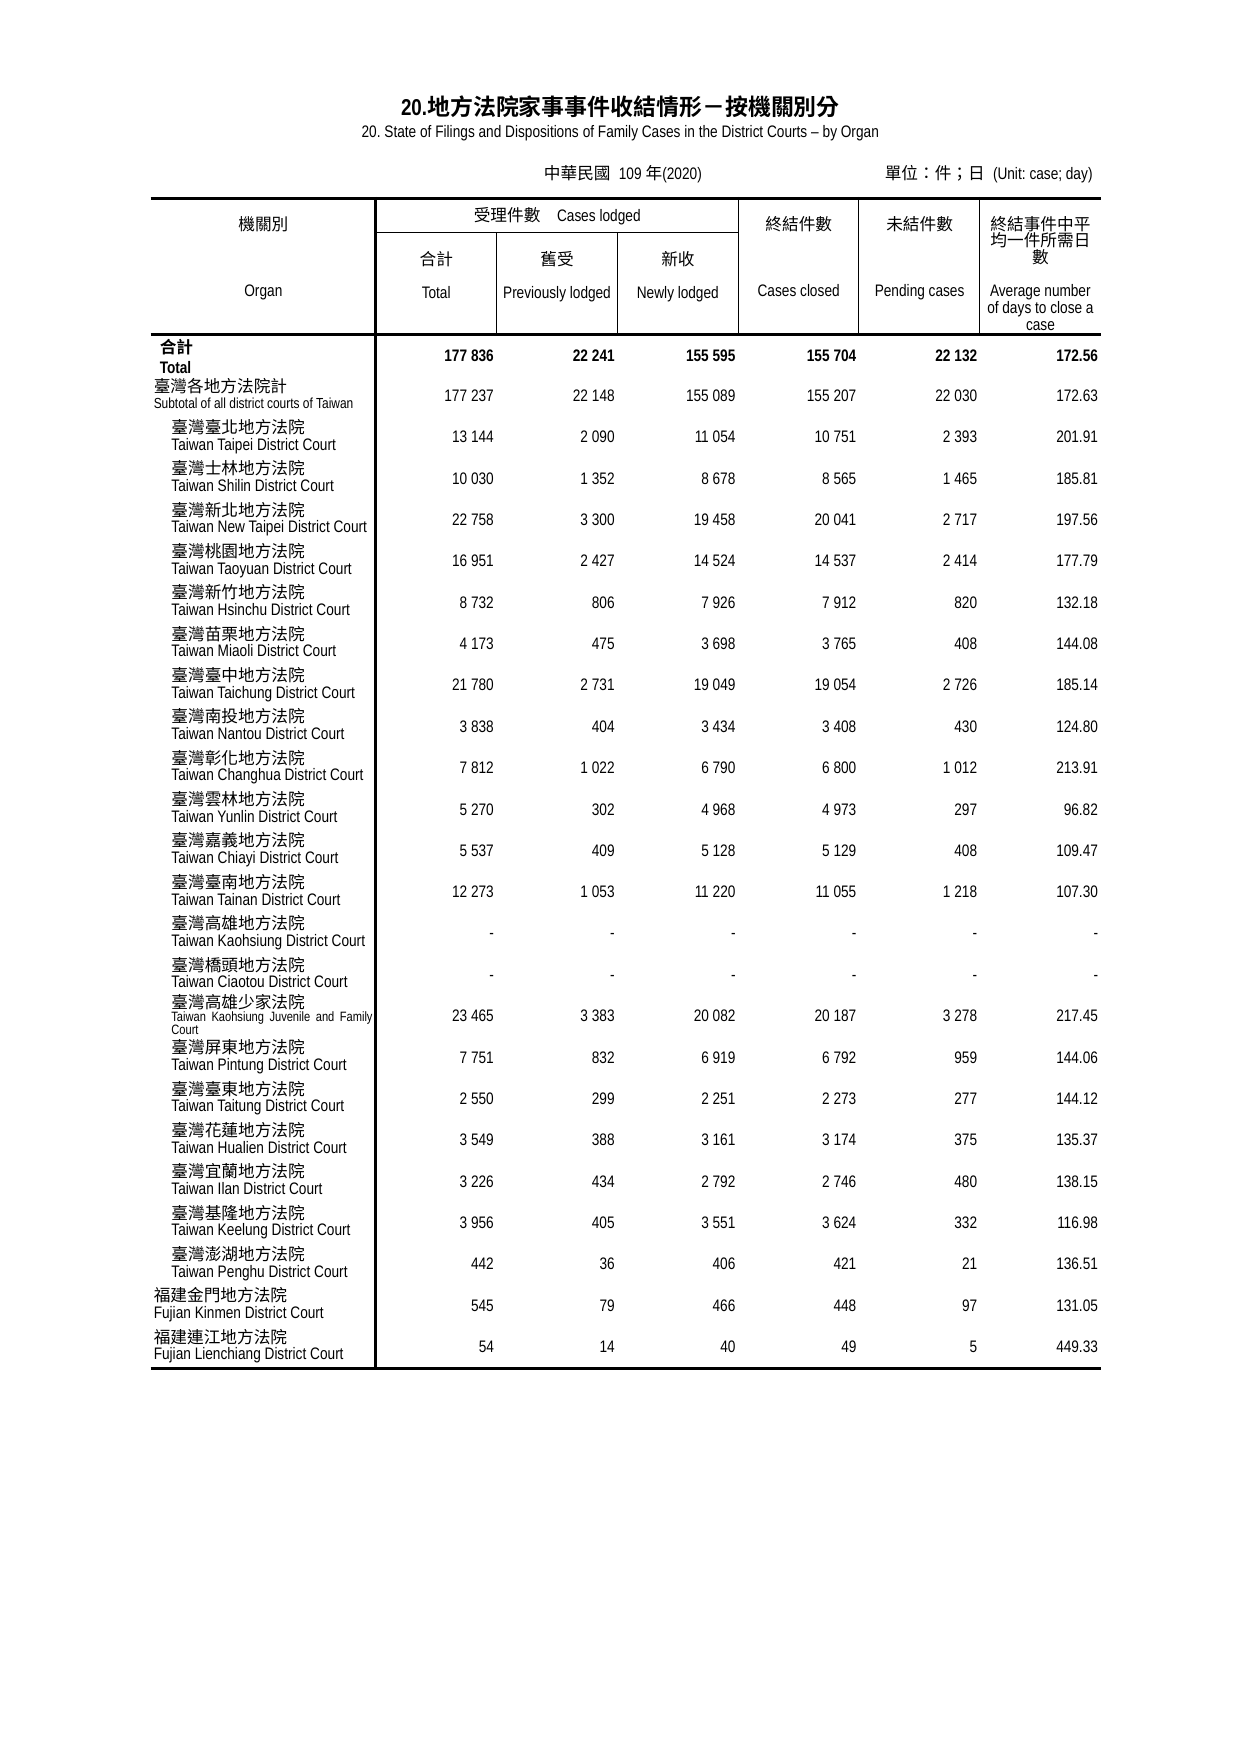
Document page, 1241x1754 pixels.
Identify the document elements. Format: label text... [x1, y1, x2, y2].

table_cell 臺灣苗栗地方法院 Taiwan Miaoli District Court [151, 623, 374, 664]
table_cell 388 [496, 1119, 617, 1160]
table_cell 54 [377, 1326, 496, 1367]
table_cell 155 704 [738, 336, 859, 375]
table_cell 172.56 [980, 336, 1101, 375]
table_cell 5 129 [738, 830, 859, 871]
table_cell 2 273 [738, 1078, 859, 1119]
table_cell 2 090 [496, 416, 617, 457]
table_cell 404 [496, 706, 617, 747]
table_header 終結件數 Cases closed [739, 200, 858, 333]
table_cell 332 [859, 1202, 980, 1243]
table_cell 2 427 [496, 540, 617, 581]
table_cell 217.45 [980, 995, 1101, 1036]
table_cell 832 [496, 1036, 617, 1078]
table_cell 2 414 [859, 540, 980, 581]
table_cell 臺灣彰化地方法院 Taiwan Changhua District Court [151, 747, 374, 788]
table_cell 福建金門地方法院 Fujian Kinmen District Court [151, 1285, 374, 1326]
text 20.地方法院家事事件收結情形－按機關別分 [148, 89, 1092, 122]
table_cell 277 [859, 1078, 980, 1119]
table_cell 6 792 [738, 1036, 859, 1078]
table_cell 臺灣新北地方法院 Taiwan New Taipei District Court [151, 499, 374, 540]
table_cell 19 049 [617, 664, 738, 706]
table_cell 11 220 [617, 871, 738, 912]
table_cell 135.37 [980, 1119, 1101, 1160]
table_cell 14 524 [617, 540, 738, 581]
table_cell 2 746 [738, 1160, 859, 1202]
table_cell 10 030 [377, 458, 496, 499]
table_cell 21 780 [377, 664, 496, 706]
table_cell 14 537 [738, 540, 859, 581]
table_cell 5 537 [377, 830, 496, 871]
table_cell 1 053 [496, 871, 617, 912]
table_cell 11 055 [738, 871, 859, 912]
table_cell 臺灣各地方法院計 Subtotal of all district courts of Taiwan [151, 375, 374, 416]
table_cell 7 812 [377, 747, 496, 788]
table_cell 16 951 [377, 540, 496, 581]
table_cell 201.91 [980, 416, 1101, 457]
table_cell 144.12 [980, 1078, 1101, 1119]
table_cell 臺灣花蓮地方法院 Taiwan Hualien District Court [151, 1119, 374, 1160]
table_cell 466 [617, 1285, 738, 1326]
table_cell 408 [859, 623, 980, 664]
table_cell 3 383 [496, 995, 617, 1036]
table_cell 7 926 [617, 581, 738, 623]
table_cell 155 089 [617, 375, 738, 416]
table_cell 375 [859, 1119, 980, 1160]
table_cell 124.80 [980, 706, 1101, 747]
table_cell 2 731 [496, 664, 617, 706]
table_cell 19 458 [617, 499, 738, 540]
table_cell - [617, 954, 738, 995]
table_cell 405 [496, 1202, 617, 1243]
table_cell 臺灣高雄地方法院 Taiwan Kaohsiung District Court [151, 912, 374, 954]
table_cell 177 237 [377, 375, 496, 416]
table_cell 131.05 [980, 1285, 1101, 1326]
table_cell 4 973 [738, 788, 859, 829]
table_cell 177.79 [980, 540, 1101, 581]
table_cell 8 565 [738, 458, 859, 499]
table_cell 20 187 [738, 995, 859, 1036]
table_cell - [496, 912, 617, 954]
table_header 受理件數 Cases lodged [377, 200, 738, 232]
table_cell 3 161 [617, 1119, 738, 1160]
table_cell 6 790 [617, 747, 738, 788]
table_cell 49 [738, 1326, 859, 1367]
table_cell 109.47 [980, 830, 1101, 871]
table_cell 144.06 [980, 1036, 1101, 1078]
table_cell 3 408 [738, 706, 859, 747]
table_cell 3 549 [377, 1119, 496, 1160]
table_cell 臺灣嘉義地方法院 Taiwan Chiayi District Court [151, 830, 374, 871]
table_cell 臺灣屏東地方法院 Taiwan Pintung District Court [151, 1036, 374, 1078]
table_cell 197.56 [980, 499, 1101, 540]
table_cell 116.98 [980, 1202, 1101, 1243]
table_cell 6 800 [738, 747, 859, 788]
table_cell 3 956 [377, 1202, 496, 1243]
table_cell 20 082 [617, 995, 738, 1036]
table_cell 4 173 [377, 623, 496, 664]
table_cell 5 270 [377, 788, 496, 829]
table_cell 22 758 [377, 499, 496, 540]
table_cell 79 [496, 1285, 617, 1326]
table_cell 3 765 [738, 623, 859, 664]
table_cell 3 174 [738, 1119, 859, 1160]
table_cell 臺灣桃園地方法院 Taiwan Taoyuan District Court [151, 540, 374, 581]
table_cell 421 [738, 1243, 859, 1284]
table_cell 177 836 [377, 336, 496, 375]
table_cell 96.82 [980, 788, 1101, 829]
table_cell 448 [738, 1285, 859, 1326]
table_cell 臺灣士林地方法院 Taiwan Shilin District Court [151, 458, 374, 499]
table_cell 20 041 [738, 499, 859, 540]
table_cell 臺灣宜蘭地方法院 Taiwan Ilan District Court [151, 1160, 374, 1202]
table_cell 155 595 [617, 336, 738, 375]
table_cell 12 273 [377, 871, 496, 912]
table_cell 臺灣橋頭地方法院 Taiwan Ciaotou District Court [151, 954, 374, 995]
table_header 未結件數 Pending cases [859, 200, 979, 333]
table_cell 132.18 [980, 581, 1101, 623]
table_cell 138.15 [980, 1160, 1101, 1202]
table_cell 480 [859, 1160, 980, 1202]
table_cell 6 919 [617, 1036, 738, 1078]
table_cell 408 [859, 830, 980, 871]
table_cell 806 [496, 581, 617, 623]
table_cell 臺灣基隆地方法院 Taiwan Keelung District Court [151, 1202, 374, 1243]
table_cell 5 128 [617, 830, 738, 871]
table_cell 臺灣臺中地方法院 Taiwan Taichung District Court [151, 664, 374, 706]
table_cell 19 054 [738, 664, 859, 706]
table_cell 7 912 [738, 581, 859, 623]
table_cell - [980, 954, 1101, 995]
table_cell 545 [377, 1285, 496, 1326]
table_cell 11 054 [617, 416, 738, 457]
table_cell 434 [496, 1160, 617, 1202]
table_cell 22 148 [496, 375, 617, 416]
table_cell 合計 Total [377, 233, 496, 333]
table_cell 297 [859, 788, 980, 829]
table_cell 406 [617, 1243, 738, 1284]
table_cell 2 792 [617, 1160, 738, 1202]
table_cell 3 624 [738, 1202, 859, 1243]
table_cell 臺灣澎湖地方法院 Taiwan Penghu District Court [151, 1243, 374, 1284]
table_cell 3 434 [617, 706, 738, 747]
table_cell 97 [859, 1285, 980, 1326]
table_cell 7 751 [377, 1036, 496, 1078]
table_cell 442 [377, 1243, 496, 1284]
table_cell 1 012 [859, 747, 980, 788]
table_cell - [859, 954, 980, 995]
table_cell 22 030 [859, 375, 980, 416]
table_cell 299 [496, 1078, 617, 1119]
table_cell 臺灣高雄少家法院 Taiwan Kaohsiung Juvenile and Family Court [151, 995, 374, 1036]
table_cell 3 838 [377, 706, 496, 747]
table_cell 3 698 [617, 623, 738, 664]
table_cell 3 300 [496, 499, 617, 540]
table_cell - [859, 912, 980, 954]
table_header 終結事件中平均一件所需日數 Average number of days to close a case [980, 200, 1101, 333]
table_cell 新收 Newly lodged [618, 233, 738, 333]
table_cell 2 393 [859, 416, 980, 457]
table_cell 302 [496, 788, 617, 829]
table_cell 155 207 [738, 375, 859, 416]
table_cell 臺灣臺南地方法院 Taiwan Tainan District Court [151, 871, 374, 912]
table_cell 40 [617, 1326, 738, 1367]
table_cell - [377, 912, 496, 954]
table_cell 213.91 [980, 747, 1101, 788]
table_cell 409 [496, 830, 617, 871]
table_cell 430 [859, 706, 980, 747]
table_cell 449.33 [980, 1326, 1101, 1367]
table_cell 4 968 [617, 788, 738, 829]
table_cell 3 226 [377, 1160, 496, 1202]
table_cell 5 [859, 1326, 980, 1367]
table_cell 舊受 Previously lodged [497, 233, 617, 333]
table_cell 172.63 [980, 375, 1101, 416]
table_cell - [377, 954, 496, 995]
table_cell 8 732 [377, 581, 496, 623]
table_cell 臺灣南投地方法院 Taiwan Nantou District Court [151, 706, 374, 747]
table_cell - [496, 954, 617, 995]
table_cell 1 218 [859, 871, 980, 912]
table_cell 13 144 [377, 416, 496, 457]
table_cell 福建連江地方法院 Fujian Lienchiang District Court [151, 1326, 374, 1367]
table_cell 2 726 [859, 664, 980, 706]
table_cell 臺灣臺北地方法院 Taiwan Taipei District Court [151, 416, 374, 457]
table_cell 1 352 [496, 458, 617, 499]
table_cell 144.08 [980, 623, 1101, 664]
table_cell 8 678 [617, 458, 738, 499]
table_cell - [738, 912, 859, 954]
table_cell 107.30 [980, 871, 1101, 912]
table_cell 1 465 [859, 458, 980, 499]
table_cell - [617, 912, 738, 954]
table_cell 臺灣雲林地方法院 Taiwan Yunlin District Court [151, 788, 374, 829]
table_cell 22 132 [859, 336, 980, 375]
text 中華民國 109 年(2020) 單位：件；日 (Unit: case; day) [148, 160, 1092, 184]
table_cell 21 [859, 1243, 980, 1284]
table_cell 185.81 [980, 458, 1101, 499]
table_cell 36 [496, 1243, 617, 1284]
table_cell 合計 Total [151, 336, 374, 375]
table_cell - [980, 912, 1101, 954]
table_cell 3 551 [617, 1202, 738, 1243]
table_cell 23 465 [377, 995, 496, 1036]
table_cell 臺灣臺東地方法院 Taiwan Taitung District Court [151, 1078, 374, 1119]
table_cell 1 022 [496, 747, 617, 788]
table_cell 2 550 [377, 1078, 496, 1119]
table_cell 14 [496, 1326, 617, 1367]
table_cell 2 251 [617, 1078, 738, 1119]
table_cell 820 [859, 581, 980, 623]
table_cell 185.14 [980, 664, 1101, 706]
table_cell 959 [859, 1036, 980, 1078]
table_cell 22 241 [496, 336, 617, 375]
table_cell 2 717 [859, 499, 980, 540]
table_cell - [738, 954, 859, 995]
table_header 機關別 Organ [151, 200, 374, 333]
table_cell 3 278 [859, 995, 980, 1036]
table_cell 10 751 [738, 416, 859, 457]
table_cell 臺灣新竹地方法院 Taiwan Hsinchu District Court [151, 581, 374, 623]
text 20. State of Filings and Dispositions of Family Cases in the District Courts – by Organ [148, 122, 1092, 141]
table_cell 475 [496, 623, 617, 664]
table_cell 136.51 [980, 1243, 1101, 1284]
